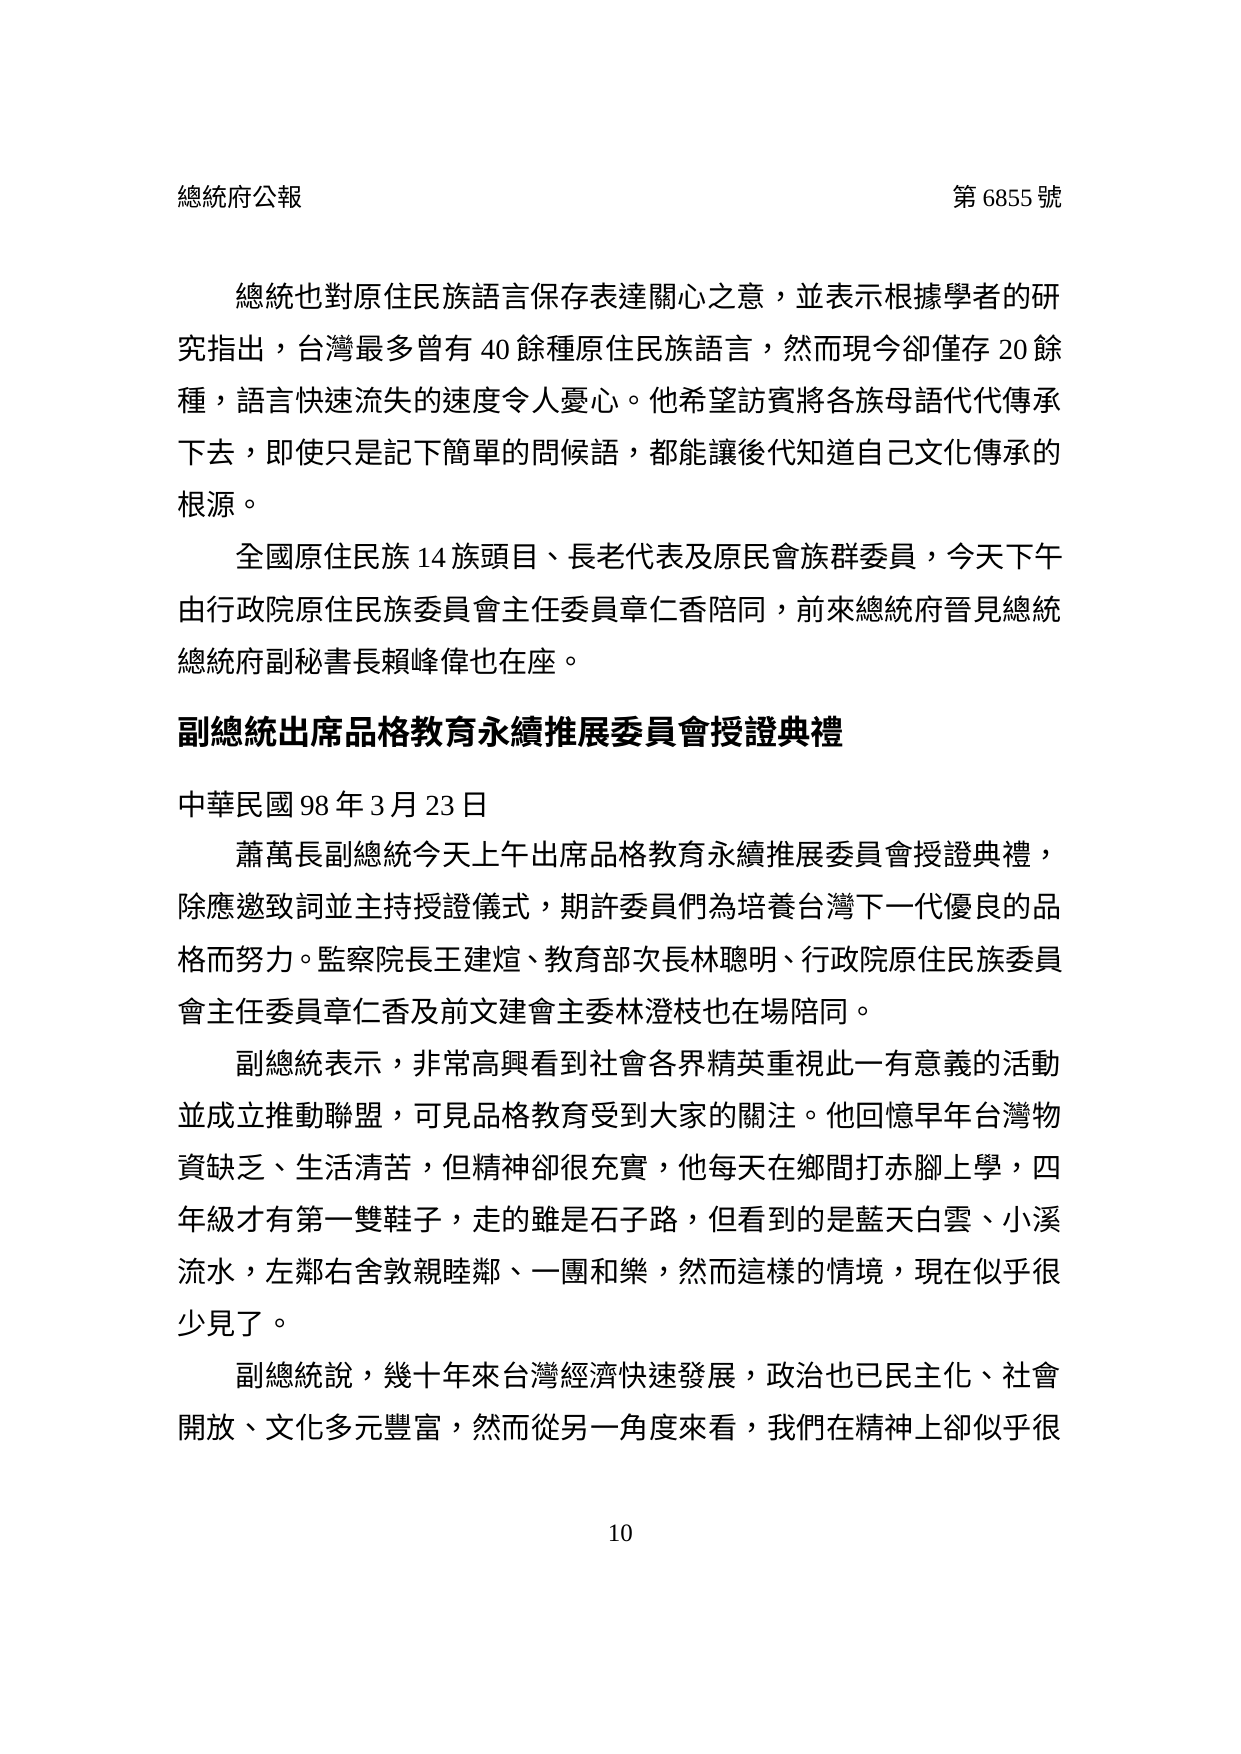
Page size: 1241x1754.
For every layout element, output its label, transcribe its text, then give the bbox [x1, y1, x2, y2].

text 總統也對原住民族語言保存表達關心之意，並表示根據學者的研究指出，台灣最多曾有40餘種原住民族語言，然而現今卻僅存20餘種，語言快速流失的速度令人憂心。他希望訪賓將各族母語代代傳承下去，即使只是記下簡單的問候語，都能讓後代知道自己文化傳承的根源。 [177, 266, 1063, 526]
text 中華民國98年3月23日 [177, 778, 1063, 824]
text 全國原住民族14族頭目、長老代表及原民會族群委員，今天下午由行政院原住民族委員會主任委員章仁香陪同，前來總統府晉見總統，總統府副秘書長賴峰偉也在座。 [177, 526, 1063, 682]
text 副總統出席品格教育永續推展委員會授證典禮 [177, 707, 1063, 753]
text 副總統說，幾十年來台灣經濟快速發展，政治也已民主化、社會開放、文化多元豐富，然而從另一角度來看，我們在精神上卻似乎很 [177, 1345, 1063, 1449]
text 副總統表示，非常高興看到社會各界精英重視此一有意義的活動，並成立推動聯盟，可見品格教育受到大家的關注。他回憶早年台灣物資缺乏、生活清苦，但精神卻很充實，他每天在鄉間打赤腳上學，四年級才有第一雙鞋子，走的雖是石子路，但看到的是藍天白雲、小溪流水，左鄰右舍敦親睦鄰、一團和樂，然而這樣的情境，現在似乎很少見了。 [177, 1032, 1063, 1345]
text 蕭萬長副總統今天上午出席品格教育永續推展委員會授證典禮，除應邀致詞並主持授證儀式，期許委員們為培養台灣下一代優良的品格而努力。監察院長王建煊、教育部次長林聰明、行政院原住民族委員會主任委員章仁香及前文建會主委林澄枝也在場陪同。 [177, 824, 1063, 1032]
